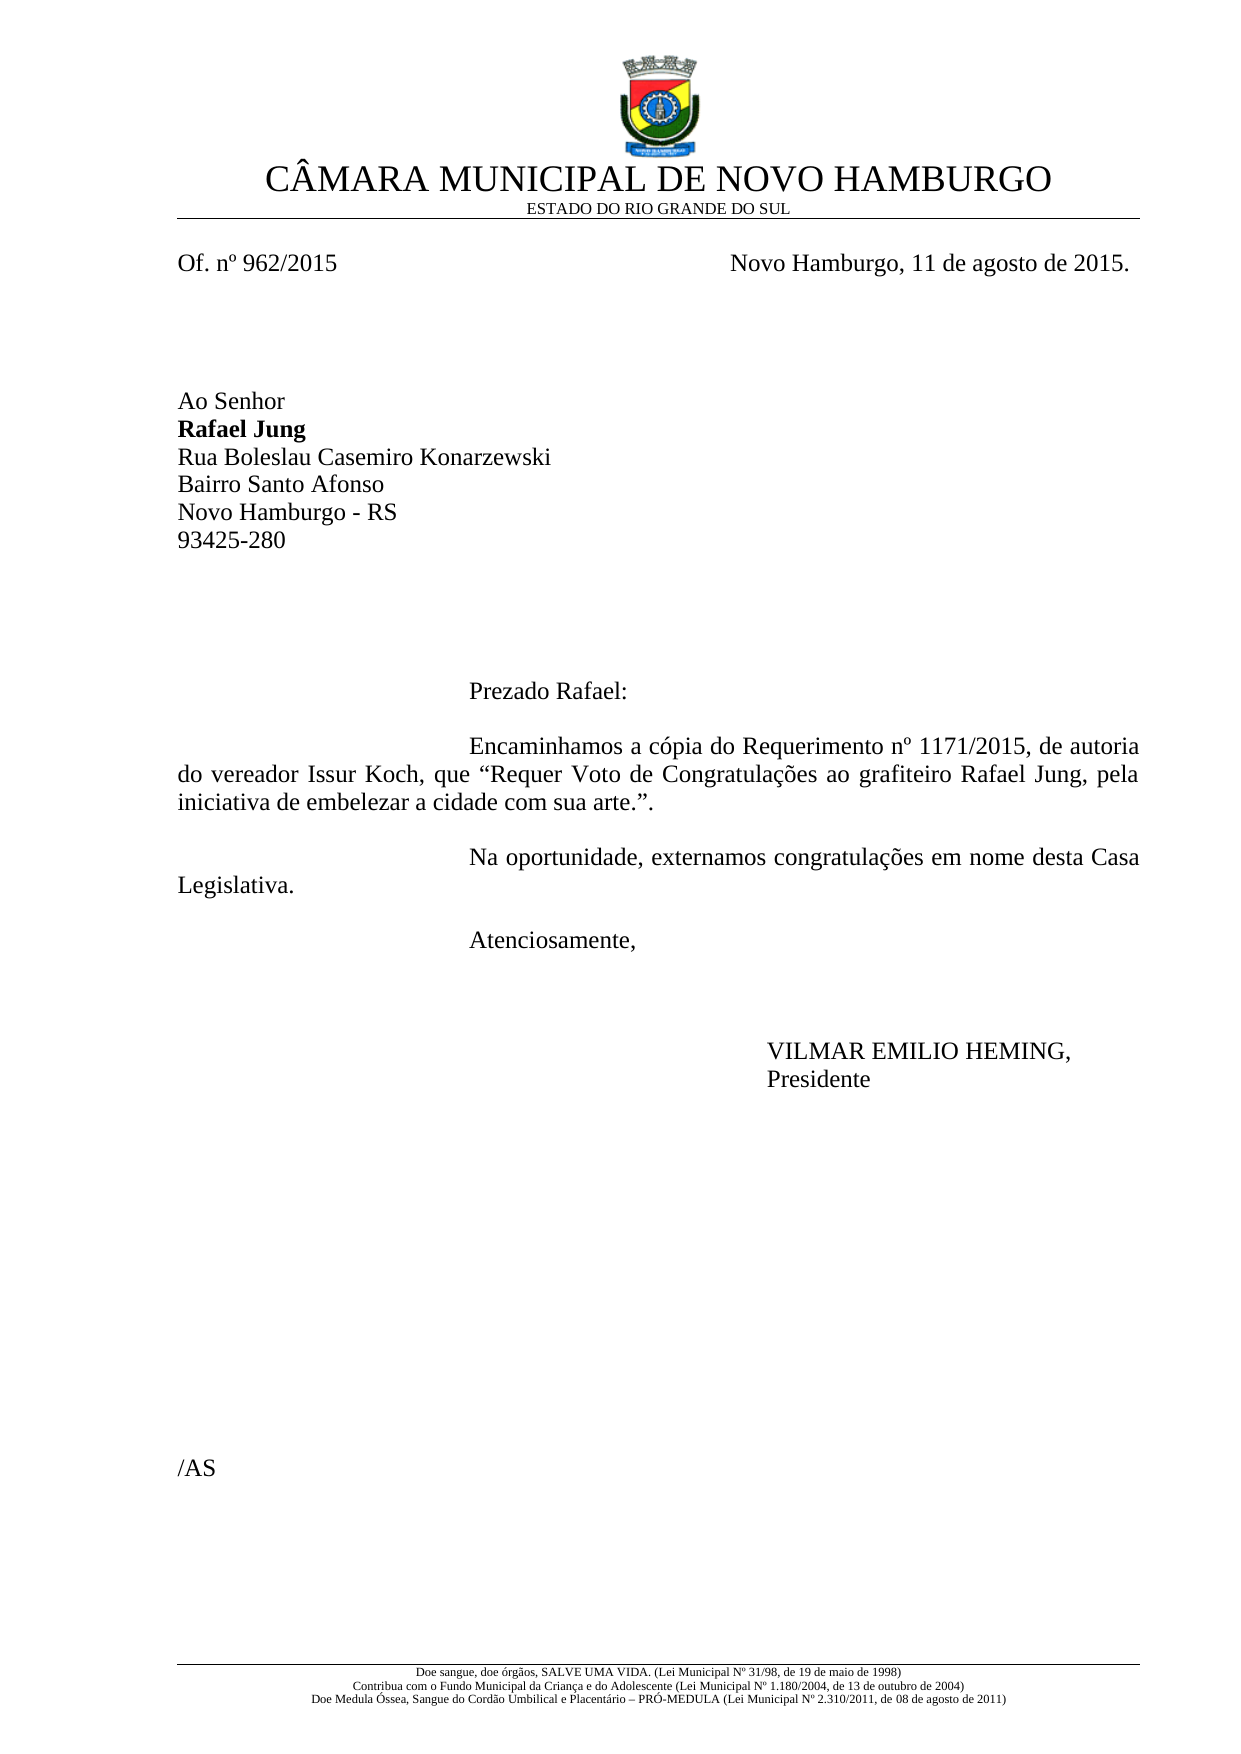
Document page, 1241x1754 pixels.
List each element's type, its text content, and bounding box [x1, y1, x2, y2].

text Rafael Jung [177, 415, 1140, 443]
text Atenciosamente, [177, 926, 1140, 954]
text 93425-280 [177, 526, 1140, 553]
text Prezado Rafael: [177, 677, 1140, 704]
text Ao Senhor [177, 387, 1140, 415]
text Of. nº 962/2015 Novo Hamburgo, 11 de agosto de 2015. [177, 249, 1140, 276]
text Bairro Santo Afonso [177, 470, 1140, 498]
text VILMAR EMILIO HEMING, [767, 1037, 1140, 1065]
text Novo Hamburgo - RS [177, 498, 1140, 526]
picture [613, 47, 704, 163]
text Presidente [767, 1065, 1140, 1092]
text /AS [177, 1454, 1140, 1482]
text Na oportunidade, externamos congratulações em nome desta Casa Legislativa. [177, 843, 1140, 898]
text Rua Boleslau Casemiro Konarzewski [177, 443, 1140, 470]
text Encaminhamos a cópia do Requerimento nº 1171/2015, de autoria do vereador Issur Koch, que “Requer Voto de Congratulações ao grafiteiro Rafael Jung, pela iniciativa de embelezar a cidade com sua arte.”. [177, 732, 1140, 815]
